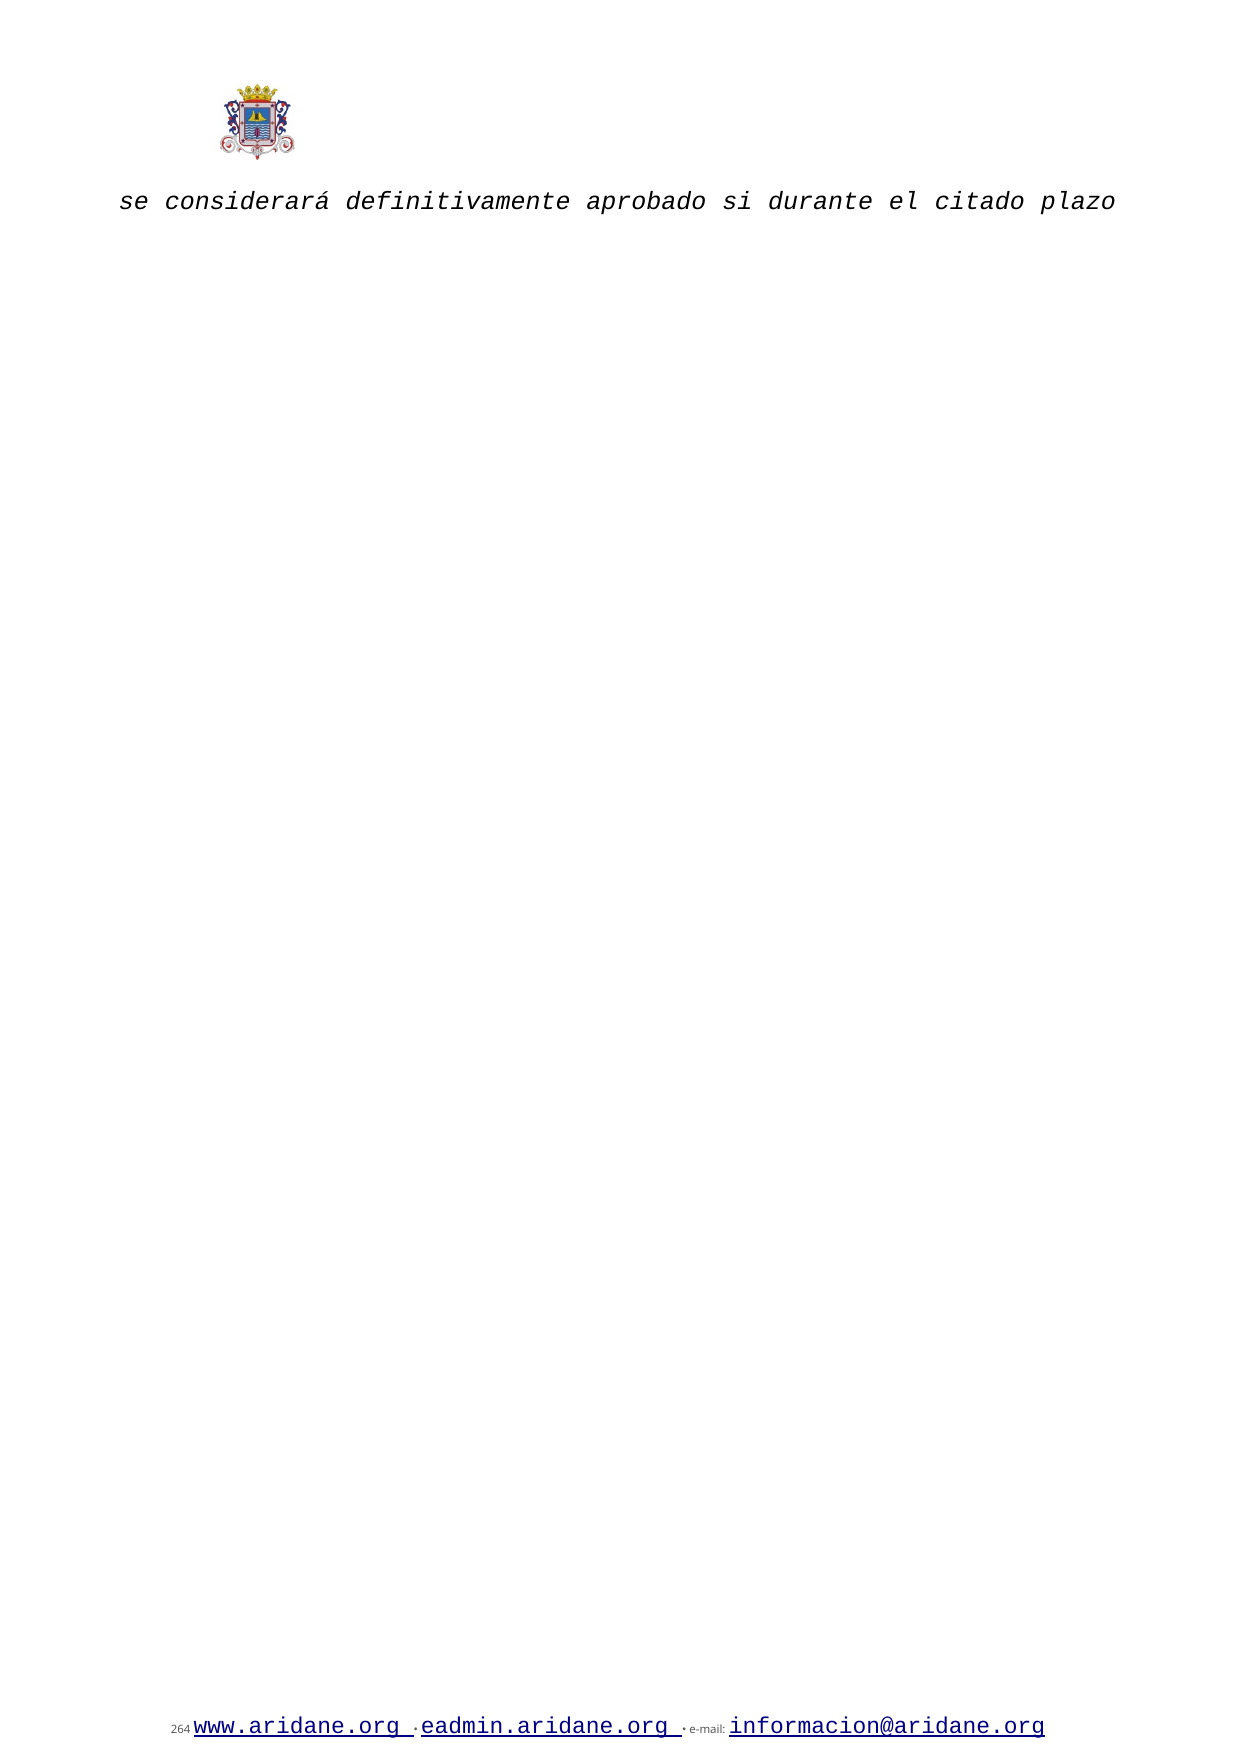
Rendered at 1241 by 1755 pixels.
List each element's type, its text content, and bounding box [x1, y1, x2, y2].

text se considerará definitivamente aprobado si durante el citado plazo [119, 188, 1122, 215]
